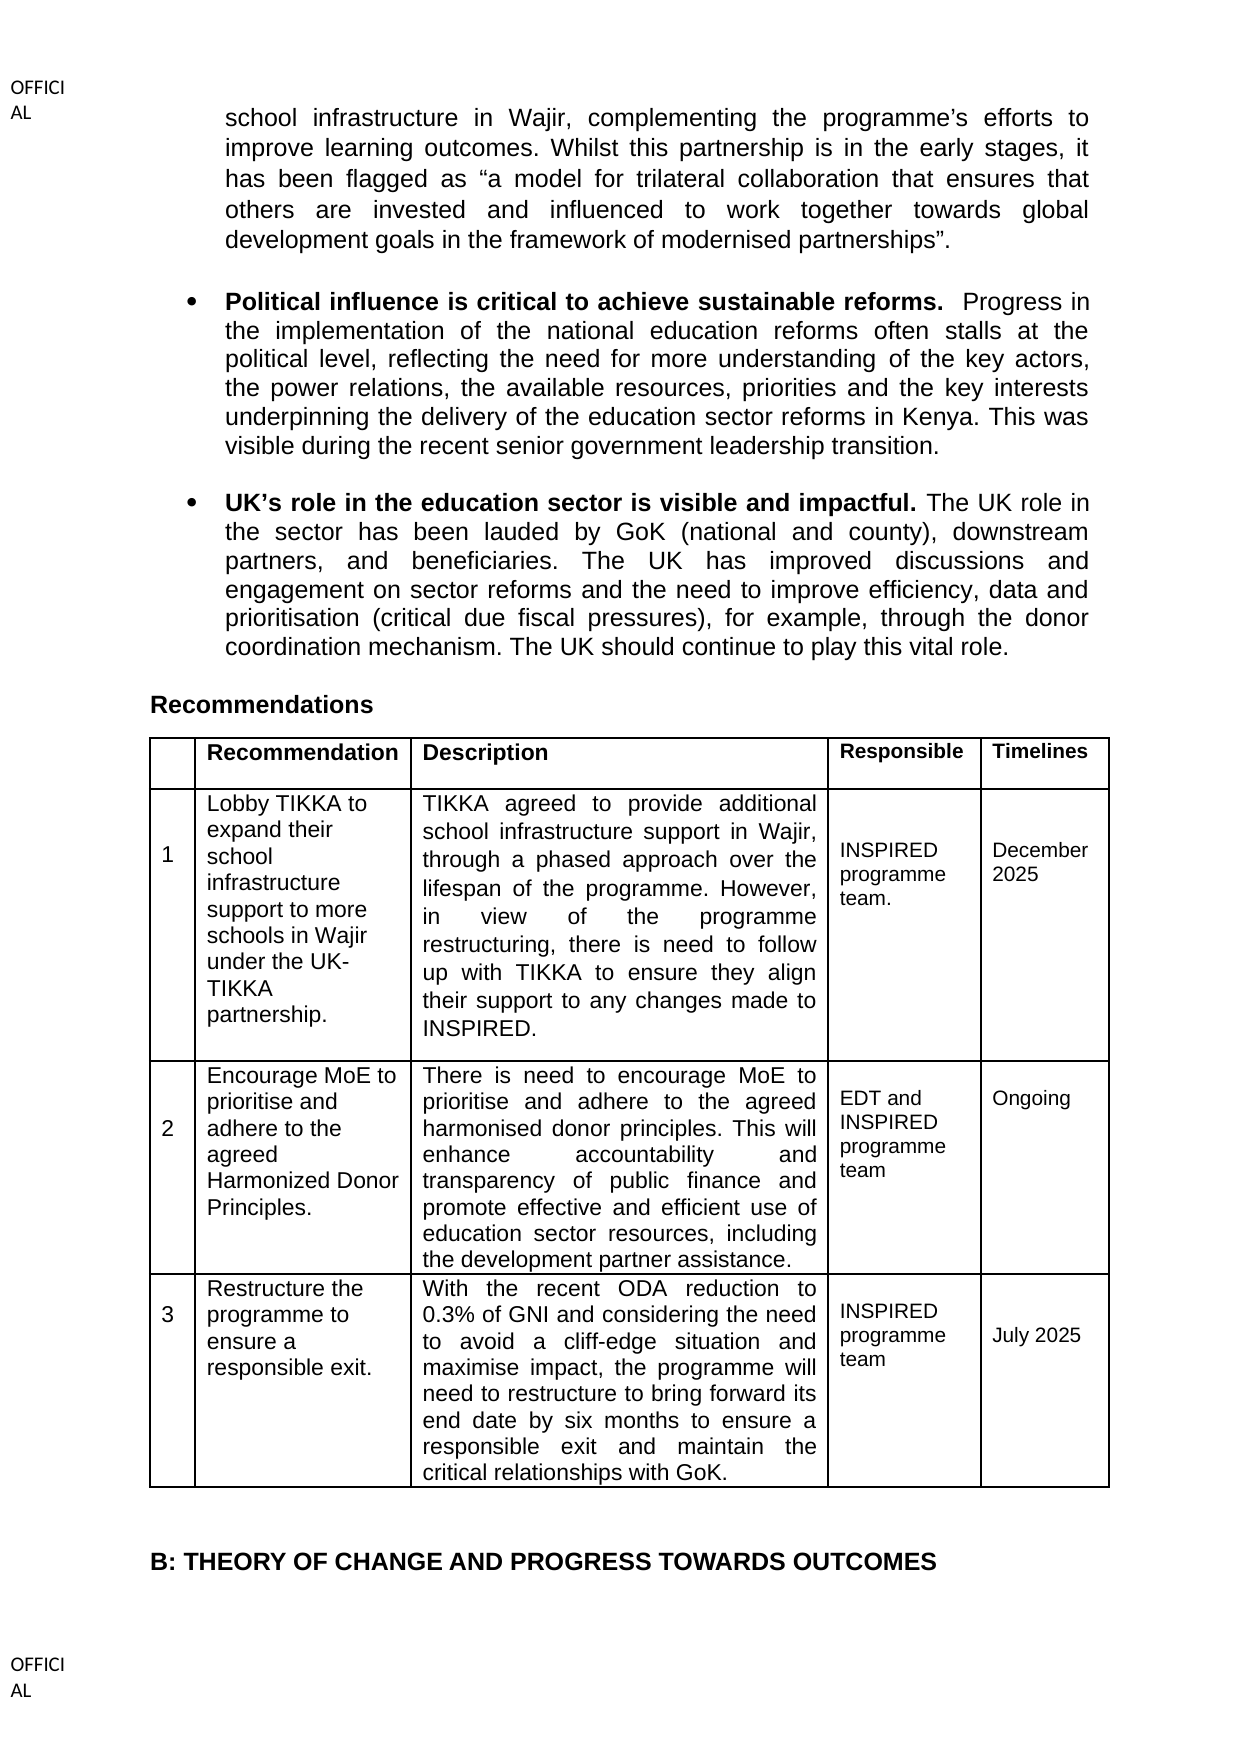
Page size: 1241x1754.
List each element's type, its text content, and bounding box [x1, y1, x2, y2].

table_cell 3 [151, 1275, 194, 1486]
table_header [151, 739, 194, 788]
list school infrastructure in Wajir, complementing the programme’s efforts to improve learning outcomes. Whilst this partnership is in the early stages, it has been flagged as “a model for trilateral collaboration that ensures that others are invested and influenced to work together towards global development goals in the framework of modernised partnerships”. [187, 102, 1090, 254]
table_cell There is need to encourage MoE to prioritise and adhere to the agreed harmonised donor principles. This will enhance accountability and transparency of public finance and promote effective and efficient use of education sector resources, including the development partner assistance. [412, 1062, 827, 1273]
table_cell July 2025 [982, 1275, 1108, 1486]
table_header Timelines [982, 739, 1108, 788]
text Recommendations [150, 689, 1090, 718]
table_cell December 2025 [982, 790, 1108, 1060]
table_cell Encourage MoE to prioritise and adhere to the agreed Harmonized Donor Principles. [196, 1062, 410, 1273]
table_cell Restructure the programme to ensure a responsible exit. [196, 1275, 410, 1486]
table_cell INSPIRED programme team. [829, 790, 980, 1060]
list Political influence is critical to achieve sustainable reforms. Progress in the implementation of the national education reforms often stalls at the political level, reflecting the need for more understanding of the key actors, the power relations, the available resources, priorities and the key interests underpinning the delivery of the education sector reforms in Kenya. This was visible during the recent senior government leadership transition. [187, 287, 1090, 459]
table_cell 2 [151, 1062, 194, 1273]
table_cell 1 [151, 790, 194, 1060]
list UK’s role in the education sector is visible and impactful. The UK role in the sector has been lauded by GoK (national and county), downstream partners, and beneficiaries. The UK has improved discussions and engagement on sector reforms and the need to improve efficiency, data and prioritisation (critical due fiscal pressures), for example, through the donor coordination mechanism. The UK should continue to play this vital role. [187, 488, 1090, 661]
table_cell Ongoing [982, 1062, 1108, 1273]
table_cell With the recent ODA reduction to 0.3% of GNI and considering the need to avoid a cliff-edge situation and maximise impact, the programme will need to restructure to bring forward its end date by six months to ensure a responsible exit and maintain the critical relationships with GoK. [412, 1275, 827, 1486]
table_header Recommendation [196, 739, 410, 788]
table_header Responsible [829, 739, 980, 788]
table_header Description [412, 739, 827, 788]
table_cell EDT and INSPIRED programme team [829, 1062, 980, 1273]
table_cell TIKKA agreed to provide additional school infrastructure support in Wajir, through a phased approach over the lifespan of the programme. However, in view of the programme restructuring, there is need to follow up with TIKKA to ensure they align their support to any changes made to INSPIRED. [412, 790, 827, 1060]
table_cell Lobby TIKKA to expand their school infrastructure support to more schools in Wajir under the UK-TIKKA partnership. [196, 790, 410, 1060]
table_cell INSPIRED programme team [829, 1275, 980, 1486]
subtitle B: THEORY OF CHANGE AND PROGRESS TOWARDS OUTCOMES [150, 1547, 1090, 1576]
